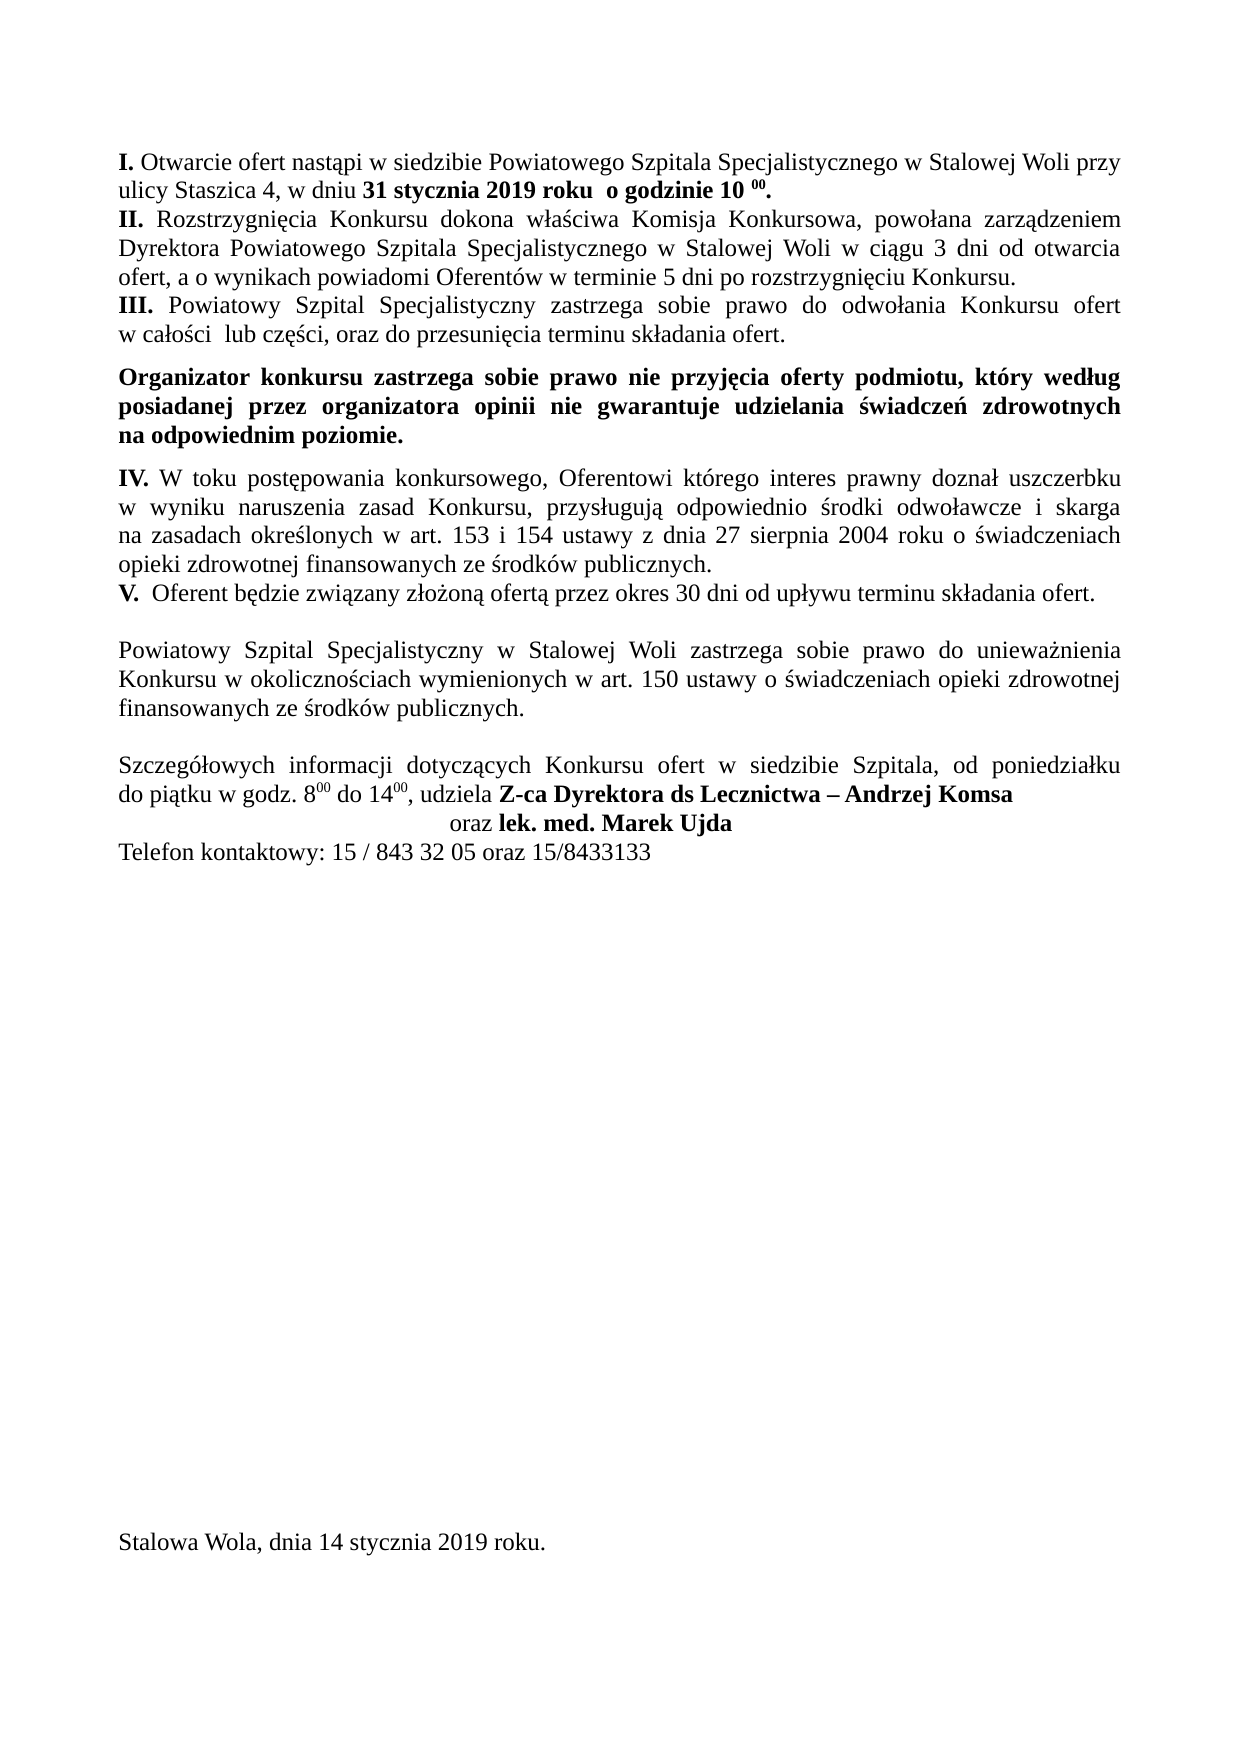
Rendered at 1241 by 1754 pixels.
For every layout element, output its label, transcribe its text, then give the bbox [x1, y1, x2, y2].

text Telefon kontaktowy: 15 / 843 32 05 oraz 15/8433133 [118, 837, 1122, 866]
list II. Rozstrzygnięcia Konkursu dokona właściwa Komisja Konkursowa, powołana zarządzeniem Dyrektora Powiatowego Szpitala Specjalistycznego w Stalowej Woli w ciągu 3 dni od otwarcia ofert, a o wynikach powiadomi Oferentów w terminie 5 dni po rozstrzygnięciu Konkursu. [118, 204, 1122, 291]
text V. Oferent będzie związany złożoną ofertą przez okres 30 dni od upływu terminu składania ofert. [118, 578, 1122, 607]
text III. Powiatowy Szpital Specjalistyczny zastrzega sobie prawo do odwołania Konkursu ofert w całości lub części, oraz do przesunięcia terminu składania ofert. [118, 291, 1122, 348]
text Stalowa Wola, dnia 14 stycznia 2019 roku. [118, 1527, 1122, 1556]
text Powiatowy Szpital Specjalistyczny w Stalowej Woli zastrzega sobie prawo do unieważnienia Konkursu w okolicznościach wymienionych w art. 150 ustawy o świadczeniach opieki zdrowotnej finansowanych ze środków publicznych. [118, 636, 1122, 722]
text Organizator konkursu zastrzega sobie prawo nie przyjęcia oferty podmiotu, który według posiadanej przez organizatora opinii nie gwarantuje udzielania świadczeń zdrowotnych na odpowiednim poziomie. [118, 362, 1122, 449]
text IV. W toku postępowania konkursowego, Oferentowi którego interes prawny doznał uszczerbku w wyniku naruszenia zasad Konkursu, przysługują odpowiednio środki odwoławcze i skarga na zasadach określonych w art. 153 i 154 ustawy z dnia 27 sierpnia 2004 roku o świadczeniach opieki zdrowotnej finansowanych ze środków publicznych. [118, 463, 1122, 578]
text Szczegółowych informacji dotyczących Konkursu ofert w siedzibie Szpitala, od poniedziałku do piątku w godz. 800 do 1400, udziela Z-ca Dyrektora ds Lecznictwa – Andrzej Komsa [118, 751, 1122, 808]
list I. Otwarcie ofert nastąpi w siedzibie Powiatowego Szpitala Specjalistycznego w Stalowej Woli przy ulicy Staszica 4, w dniu 31 stycznia 2019 roku o godzinie 10 00. [118, 147, 1122, 204]
text oraz lek. med. Marek Ujda [118, 808, 1122, 837]
